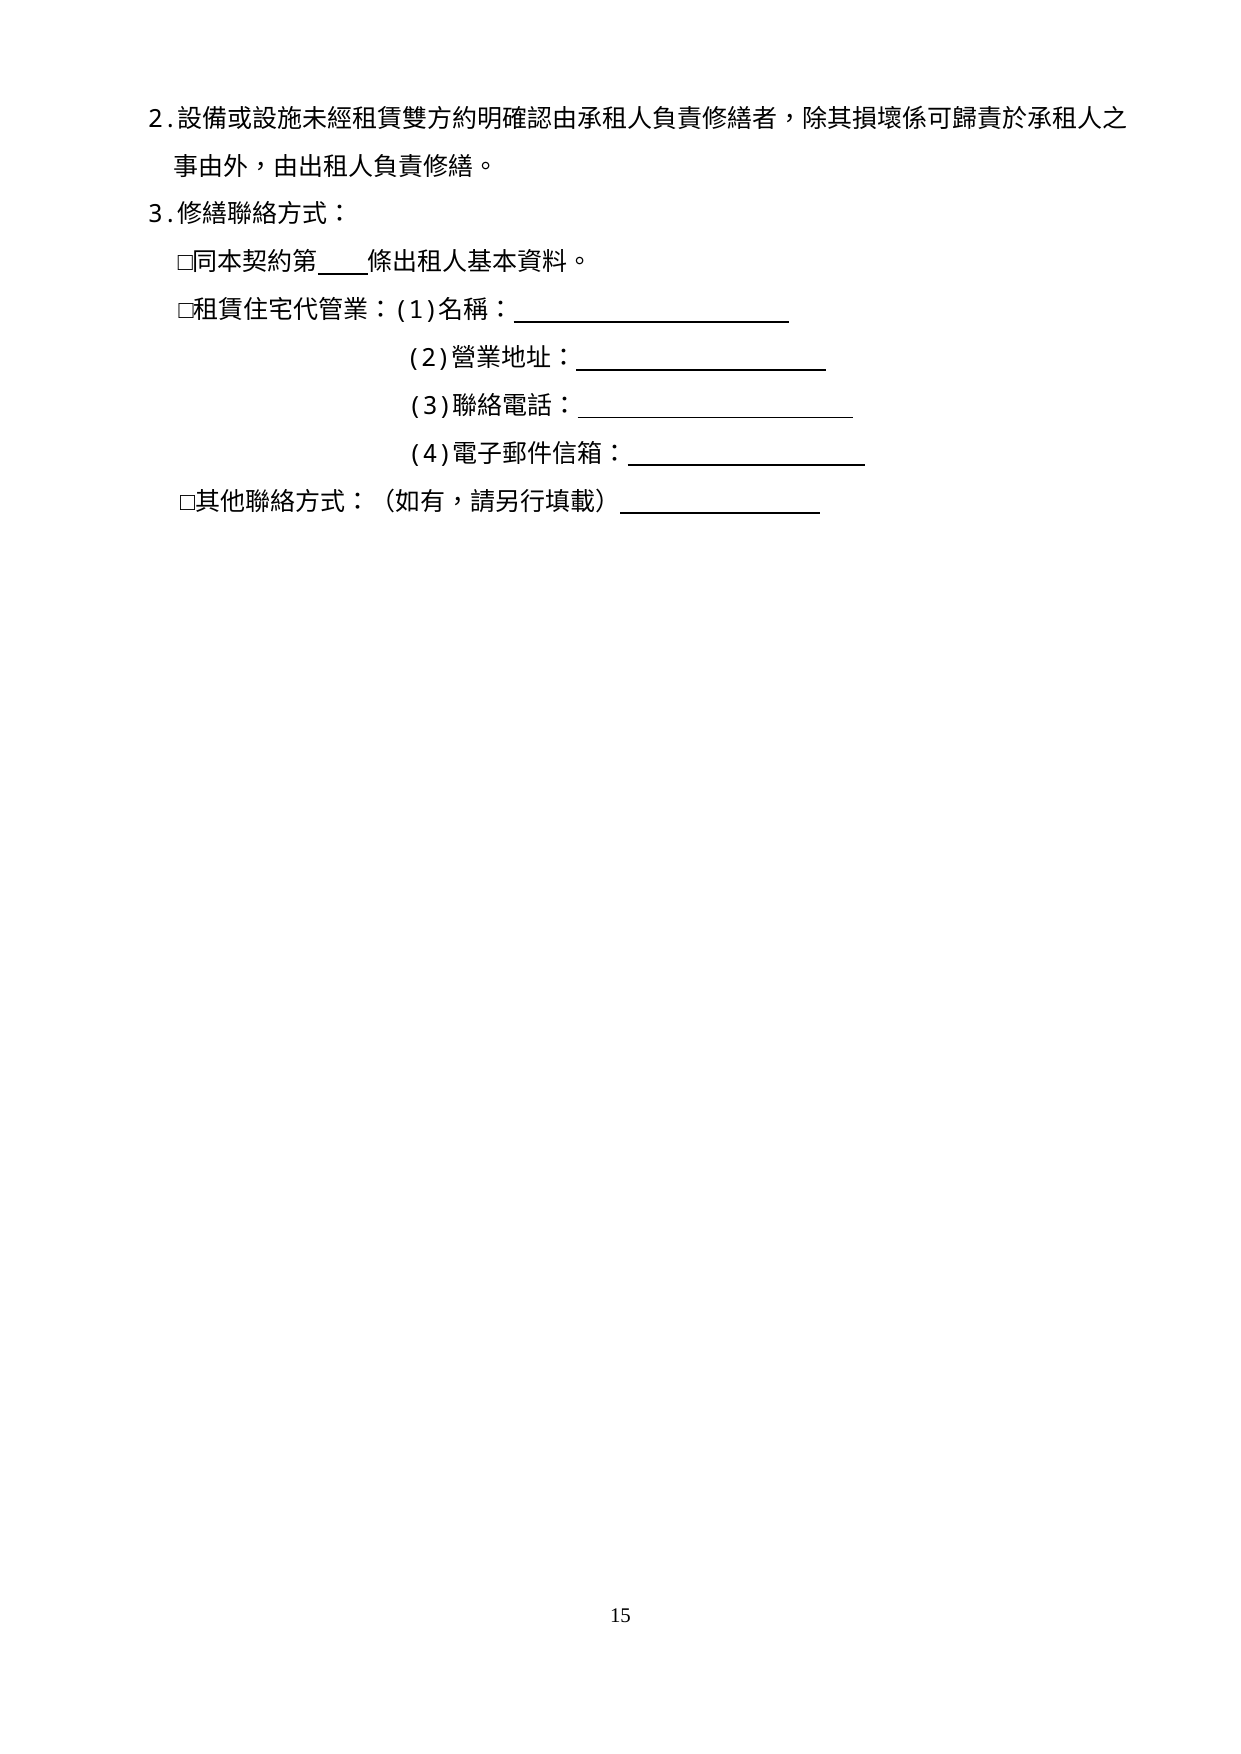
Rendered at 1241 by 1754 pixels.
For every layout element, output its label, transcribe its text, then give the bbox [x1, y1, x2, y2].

text 2.設備或設施未經租賃雙方約明確認由承租人負責修繕者，除其損壞係可歸責於承租人之事由外，由出租人負責修繕。 [148, 89, 1128, 184]
text (2)營業地址： [148, 328, 1092, 376]
text (4)電子郵件信箱： [148, 424, 1092, 472]
text □租賃住宅代管業：(1)名稱： [148, 280, 1092, 328]
text (3)聯絡電話： [148, 376, 1092, 424]
text □同本契約第 條出租人基本資料。 [148, 232, 1092, 280]
text 3.修繕聯絡方式： [148, 184, 1092, 232]
text □其他聯絡方式：（如有，請另行填載） [148, 472, 1092, 520]
